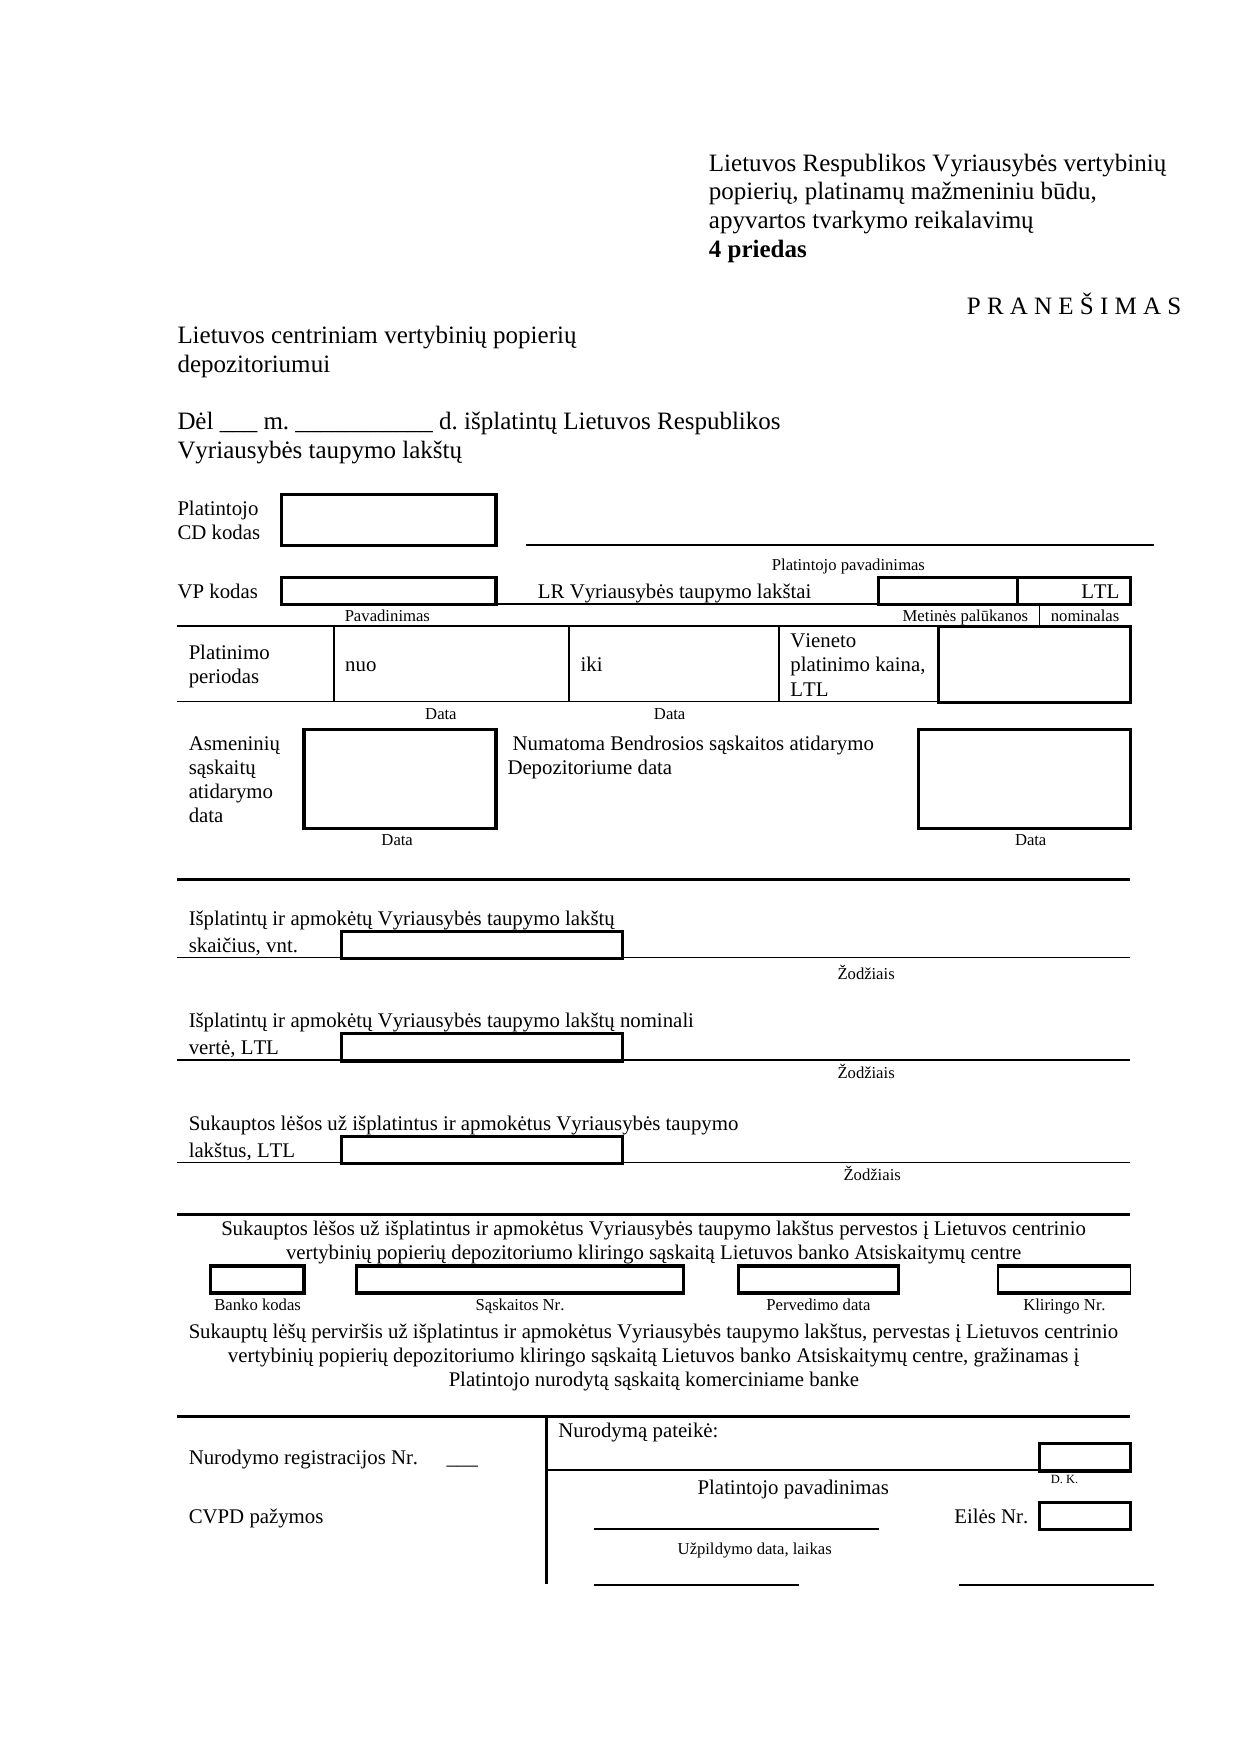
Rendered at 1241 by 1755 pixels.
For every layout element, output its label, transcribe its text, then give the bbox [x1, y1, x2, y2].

table_cell [177, 702, 414, 728]
table_cell [1154, 854, 1181, 878]
table_cell [1132, 728, 1153, 827]
text popierių, platinamų mažmeniniu būdu, [177, 176, 1181, 205]
table_cell [1130, 1135, 1153, 1162]
table_cell [1132, 1442, 1153, 1469]
text depozitoriumui [177, 349, 1181, 378]
table_cell [1130, 1391, 1153, 1415]
table_cell [1130, 1086, 1153, 1111]
table_cell [1154, 728, 1181, 827]
table_cell [1154, 1560, 1181, 1584]
table_cell [1154, 1501, 1181, 1528]
table_cell [920, 731, 1129, 827]
table_cell [1154, 1528, 1181, 1560]
table_cell [177, 854, 1130, 878]
table_cell Nurodymo registracijos Nr. [177, 1442, 435, 1469]
table_cell [177, 1086, 259, 1111]
table_cell Sukauptos lėšos už išplatintus ir apmokėtus Vyriausybės taupymo lakštus pervestos į Lietuvos centrinio vertybinių popierių depozitoriumo kliringo sąskaitą Lietuvos banko Atsiskaitymų centre [177, 1216, 1130, 1264]
table_cell [624, 1135, 1130, 1162]
table_cell [1154, 625, 1181, 701]
table_cell [899, 1291, 998, 1319]
table_cell [177, 1469, 545, 1501]
table_cell LTL [1019, 579, 1129, 603]
table_cell [1130, 906, 1153, 929]
table_cell [624, 930, 1130, 957]
text Vyriausybės taupymo lakštų [177, 435, 1181, 464]
table_cell [177, 984, 259, 1008]
text apyvartos tvarkymo reikalavimų [177, 205, 1181, 234]
table_cell Banko kodas [211, 1295, 304, 1319]
table_cell [177, 1528, 545, 1560]
table_cell [474, 984, 1130, 1008]
table_cell Data [414, 702, 496, 728]
table_cell vertė, LTL [177, 1032, 340, 1059]
table_cell [685, 1264, 737, 1291]
table_cell [1093, 704, 1130, 728]
table_cell [1154, 1189, 1181, 1213]
table_cell [1154, 906, 1181, 929]
table_cell [1131, 1264, 1153, 1291]
table_cell Nurodymą pateikė: [548, 1418, 1130, 1442]
table_cell [1154, 1032, 1181, 1059]
table_cell [548, 1442, 1038, 1469]
table_cell Platintojo pavadinimas [548, 1471, 1039, 1501]
table_cell [759, 702, 1093, 728]
table_cell Data [177, 827, 919, 854]
table_cell lakštus, LTL [177, 1135, 340, 1162]
table_cell [496, 702, 638, 728]
table_cell Žodžiais [177, 1061, 1130, 1086]
table_cell Pavadinimas [177, 603, 838, 625]
table_cell [624, 1032, 1130, 1059]
table_cell [594, 1501, 878, 1528]
table_cell [343, 1138, 621, 1162]
table_cell [1154, 1391, 1181, 1415]
table_cell [683, 1291, 738, 1319]
table_cell Žodžiais [177, 1163, 1130, 1189]
table_cell [1154, 544, 1181, 576]
table_cell ___ [435, 1442, 496, 1469]
table_cell [594, 1560, 799, 1584]
table_cell nuo [335, 627, 392, 701]
table_cell [306, 1264, 355, 1291]
table_cell [1130, 827, 1153, 854]
table_cell [1130, 878, 1153, 906]
text Dėl ___ m. ___________ d. išplatintų Lietuvos Respublikos [177, 406, 1181, 435]
table_cell [1154, 827, 1181, 854]
table_cell [1130, 1415, 1153, 1442]
table_cell [1132, 1501, 1153, 1528]
table_cell skaičius, vnt. [177, 930, 340, 957]
table_cell [1130, 701, 1153, 728]
text Lietuvos Respublikos Vyriausybės vertybinių [177, 148, 1181, 176]
table_cell Kliringo Nr. [998, 1295, 1130, 1319]
table_cell [1154, 576, 1181, 603]
table_cell [1154, 1059, 1181, 1086]
table_cell [177, 1391, 1130, 1415]
table_header Platintojo CD kodas [177, 493, 280, 544]
table_cell [1041, 1504, 1129, 1528]
table_cell [959, 1560, 1153, 1584]
table_cell iki [570, 627, 660, 701]
table_cell [358, 1268, 682, 1291]
text PRANEŠIMAS [177, 291, 1181, 320]
table_cell [177, 1291, 211, 1319]
table_cell Platinimo periodas [177, 627, 333, 701]
table_cell [177, 1418, 545, 1442]
table_cell [1130, 546, 1153, 576]
table_cell D. K. [1039, 1473, 1130, 1501]
table_cell [1154, 984, 1181, 1008]
table_cell [392, 627, 568, 701]
table_cell [858, 1008, 1130, 1032]
table_cell [1154, 603, 1181, 625]
table_cell [1130, 854, 1153, 878]
table_cell [660, 627, 778, 701]
table_cell [1154, 878, 1181, 906]
table_cell [343, 933, 621, 957]
table_cell [1154, 1264, 1181, 1291]
table_cell [858, 1111, 1130, 1134]
table_cell [1130, 1111, 1153, 1134]
table_cell [212, 1268, 302, 1291]
table_cell [1130, 1162, 1153, 1189]
table_cell [999, 1268, 1130, 1291]
table_cell [259, 984, 474, 1008]
table_cell Platintojo pavadinimas [177, 544, 1130, 576]
table_cell [177, 1264, 209, 1291]
table_cell [1132, 625, 1153, 701]
table_cell [1130, 957, 1153, 984]
table_cell [304, 1291, 356, 1319]
table_cell [740, 1268, 897, 1291]
table_cell nominalas [1040, 606, 1130, 625]
table_cell [1041, 1445, 1129, 1469]
table_cell Išplatintų ir apmokėtų Vyriausybės taupymo lakštų nominali [177, 1008, 858, 1032]
table_header [498, 493, 526, 544]
table_cell [858, 906, 1130, 929]
table_cell [1154, 1319, 1181, 1391]
table_cell [1130, 1189, 1153, 1213]
table_cell Užpildymo data, laikas [548, 1528, 1130, 1560]
table_cell [177, 881, 1130, 906]
table_cell [1154, 957, 1181, 984]
table_cell Vieneto platinimo kaina, LTL [780, 627, 937, 701]
table_cell [1130, 1032, 1153, 1059]
table_cell LR Vyriausybės taupymo lakštai [526, 576, 877, 603]
table_cell [1130, 930, 1153, 957]
table_cell [496, 1442, 545, 1469]
table_cell [1154, 1162, 1181, 1189]
table_cell [1130, 1528, 1153, 1560]
table_cell [1154, 1111, 1181, 1134]
table_cell CVPD pažymos [177, 1501, 545, 1528]
table_cell [177, 1560, 545, 1584]
table_header [1154, 493, 1181, 544]
table_cell [1132, 576, 1153, 603]
table_cell Sąskaitos Nr. [356, 1295, 683, 1319]
table_cell [1154, 1086, 1181, 1111]
table_cell [1130, 1291, 1153, 1319]
table_cell [1154, 701, 1181, 728]
table_cell Metinės palūkanos [838, 605, 1039, 625]
table_cell Data [638, 702, 759, 728]
table_cell [880, 579, 1016, 603]
table_cell [900, 1264, 997, 1291]
table_cell [1130, 603, 1153, 625]
table_cell Asmeninių sąskaitų atidarymo data [177, 728, 302, 827]
table_cell [548, 1501, 594, 1528]
table_cell [283, 579, 494, 603]
table_cell [1130, 1008, 1153, 1032]
table_cell [548, 1560, 594, 1584]
table_cell Data [919, 830, 1130, 854]
table_cell [1154, 1213, 1181, 1264]
table_cell [474, 1086, 1130, 1111]
table_cell [1130, 1059, 1153, 1086]
table_cell Sukauptų lėšų perviršis už išplatintus ir apmokėtus Vyriausybės taupymo lakštus, pervestas į Lietuvos centrinio vertybinių popierių depozitoriumo kliringo sąskaitą Lietuvos banko Atsiskaitymų centre, gražinamas į Platintojo nurodytą sąskaitą komerciniame banke [177, 1319, 1130, 1391]
table_cell Pervedimo data [738, 1295, 899, 1319]
table_cell [1154, 1291, 1181, 1319]
text 4 priedas [177, 234, 1181, 263]
table_cell Išplatintų ir apmokėtų Vyriausybės taupymo lakštų [177, 906, 858, 929]
table_cell [343, 1035, 621, 1059]
table_cell [1154, 930, 1181, 957]
table_cell [1130, 1319, 1153, 1391]
table_cell [1130, 1213, 1153, 1264]
table_cell [177, 1189, 1130, 1213]
table_header [526, 493, 1153, 544]
table_cell [1154, 1008, 1181, 1032]
table_cell [1130, 1469, 1153, 1501]
table_header [283, 496, 494, 544]
table_cell [498, 576, 526, 603]
table_cell [1154, 1415, 1181, 1442]
table_cell [259, 1086, 474, 1111]
table_cell Sukauptos lėšos už išplatintus ir apmokėtus Vyriausybės taupymo [177, 1111, 858, 1134]
table_cell [1154, 1442, 1181, 1469]
table_cell [1154, 1469, 1181, 1501]
table_cell [306, 731, 494, 827]
table_cell Žodžiais [177, 958, 1130, 984]
table_cell [940, 628, 1129, 701]
table_cell [1130, 984, 1153, 1008]
table_cell [799, 1560, 959, 1584]
table_cell Numatoma Bendrosios sąskaitos atidarymo Depozitoriume data [498, 728, 917, 827]
table_cell Eilės Nr. [879, 1501, 1038, 1528]
text Lietuvos centriniam vertybinių popierių [177, 320, 1181, 349]
table_cell [1154, 1135, 1181, 1162]
table_cell VP kodas [177, 576, 280, 603]
